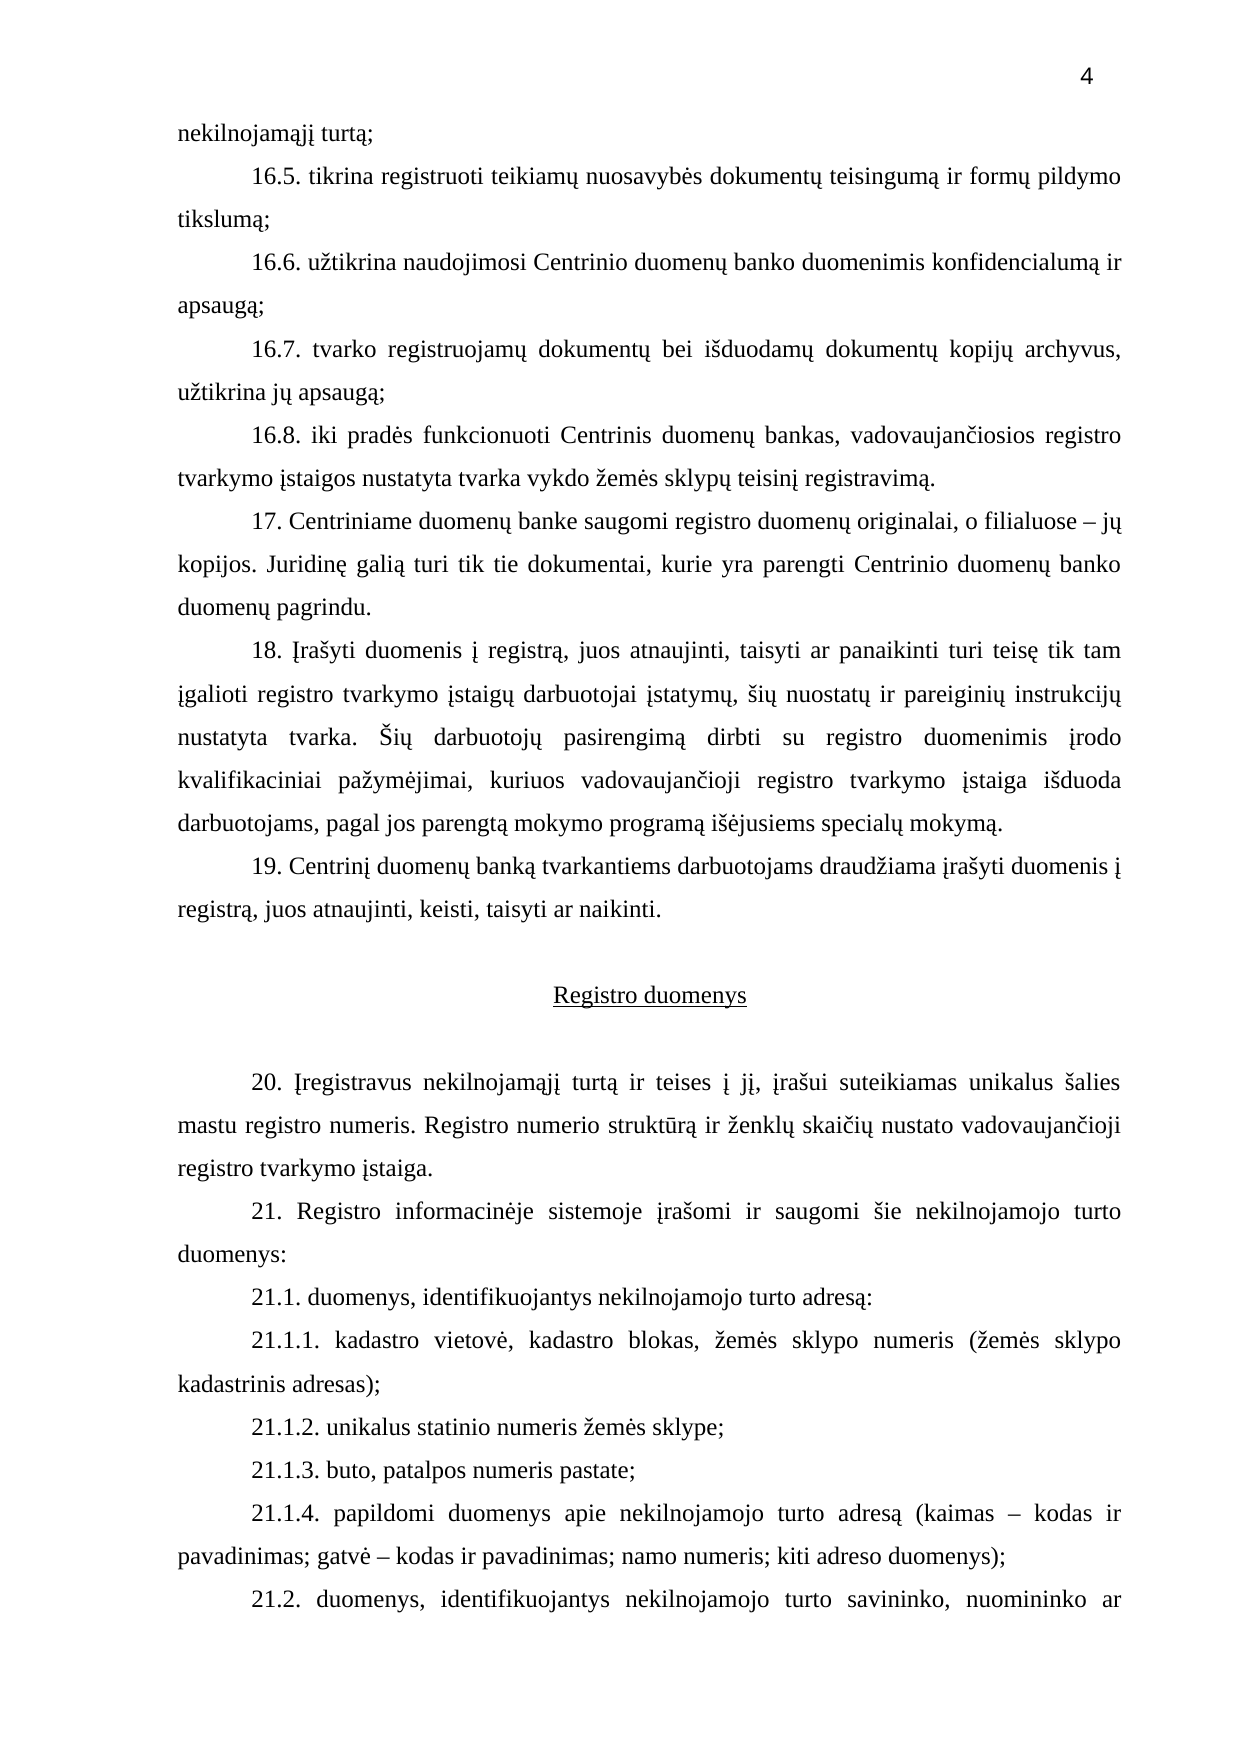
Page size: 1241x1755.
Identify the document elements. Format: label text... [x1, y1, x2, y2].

text 21.1.2. unikalus statinio numeris žemės sklype; [177, 1412, 1122, 1441]
text 21.1.3. buto, patalpos numeris pastate; [177, 1455, 1122, 1484]
text 20. Įregistravus nekilnojamąjį turtą ir teises į jį, įrašui suteikiamas unikalus šalies mastu registro numeris. Registro numerio struktūrą ir ženklų skaičių nustato vadovaujančioji registro tvarkymo įstaiga. [177, 1067, 1122, 1182]
text 16.5. tikrina registruoti teikiamų nuosavybės dokumentų teisingumą ir formų pildymo tikslumą; [177, 161, 1122, 233]
text 21.2. duomenys, identifikuojantys nekilnojamojo turto savininko, nuomininko ar [177, 1584, 1122, 1613]
text 21.1.1. kadastro vietovė, kadastro blokas, žemės sklypo numeris (žemės sklypo kadastrinis adresas); [177, 1326, 1122, 1397]
text 19. Centrinį duomenų banką tvarkantiems darbuotojams draudžiama įrašyti duomenis į registrą, juos atnaujinti, keisti, taisyti ar naikinti. [177, 851, 1122, 923]
text 16.7. tvarko registruojamų dokumentų bei išduodamų dokumentų kopijų archyvus, užtikrina jų apsaugą; [177, 334, 1122, 406]
text 21.1. duomenys, identifikuojantys nekilnojamojo turto adresą: [177, 1282, 1122, 1311]
text 21. Registro informacinėje sistemoje įrašomi ir saugomi šie nekilnojamojo turto duomenys: [177, 1196, 1122, 1268]
text Registro duomenys [177, 981, 1122, 1009]
text 17. Centriniame duomenų banke saugomi registro duomenų originalai, o filialuose – jų kopijos. Juridinę galią turi tik tie dokumentai, kurie yra parengti Centrinio duomenų banko duomenų pagrindu. [177, 506, 1122, 621]
text 16.6. užtikrina naudojimosi Centrinio duomenų banko duomenimis konfidencialumą ir apsaugą; [177, 247, 1122, 319]
text 21.1.4. papildomi duomenys apie nekilnojamojo turto adresą (kaimas – kodas ir pavadinimas; gatvė – kodas ir pavadinimas; namo numeris; kiti adreso duomenys); [177, 1498, 1122, 1570]
text 16.8. iki pradės funkcionuoti Centrinis duomenų bankas, vadovaujančiosios registro tvarkymo įstaigos nustatyta tvarka vykdo žemės sklypų teisinį registravimą. [177, 420, 1122, 492]
text nekilnojamąjį turtą; [177, 118, 1122, 147]
text 18. Įrašyti duomenis į registrą, juos atnaujinti, taisyti ar panaikinti turi teisę tik tam įgalioti registro tvarkymo įstaigų darbuotojai įstatymų, šių nuostatų ir pareiginių instrukcijų nustatyta tvarka. Šių darbuotojų pasirengimą dirbti su registro duomenimis įrodo kvalifikaciniai pažymėjimai, kuriuos vadovaujančioji registro tvarkymo įstaiga išduoda darbuotojams, pagal jos parengtą mokymo programą išėjusiems specialų mokymą. [177, 636, 1122, 837]
